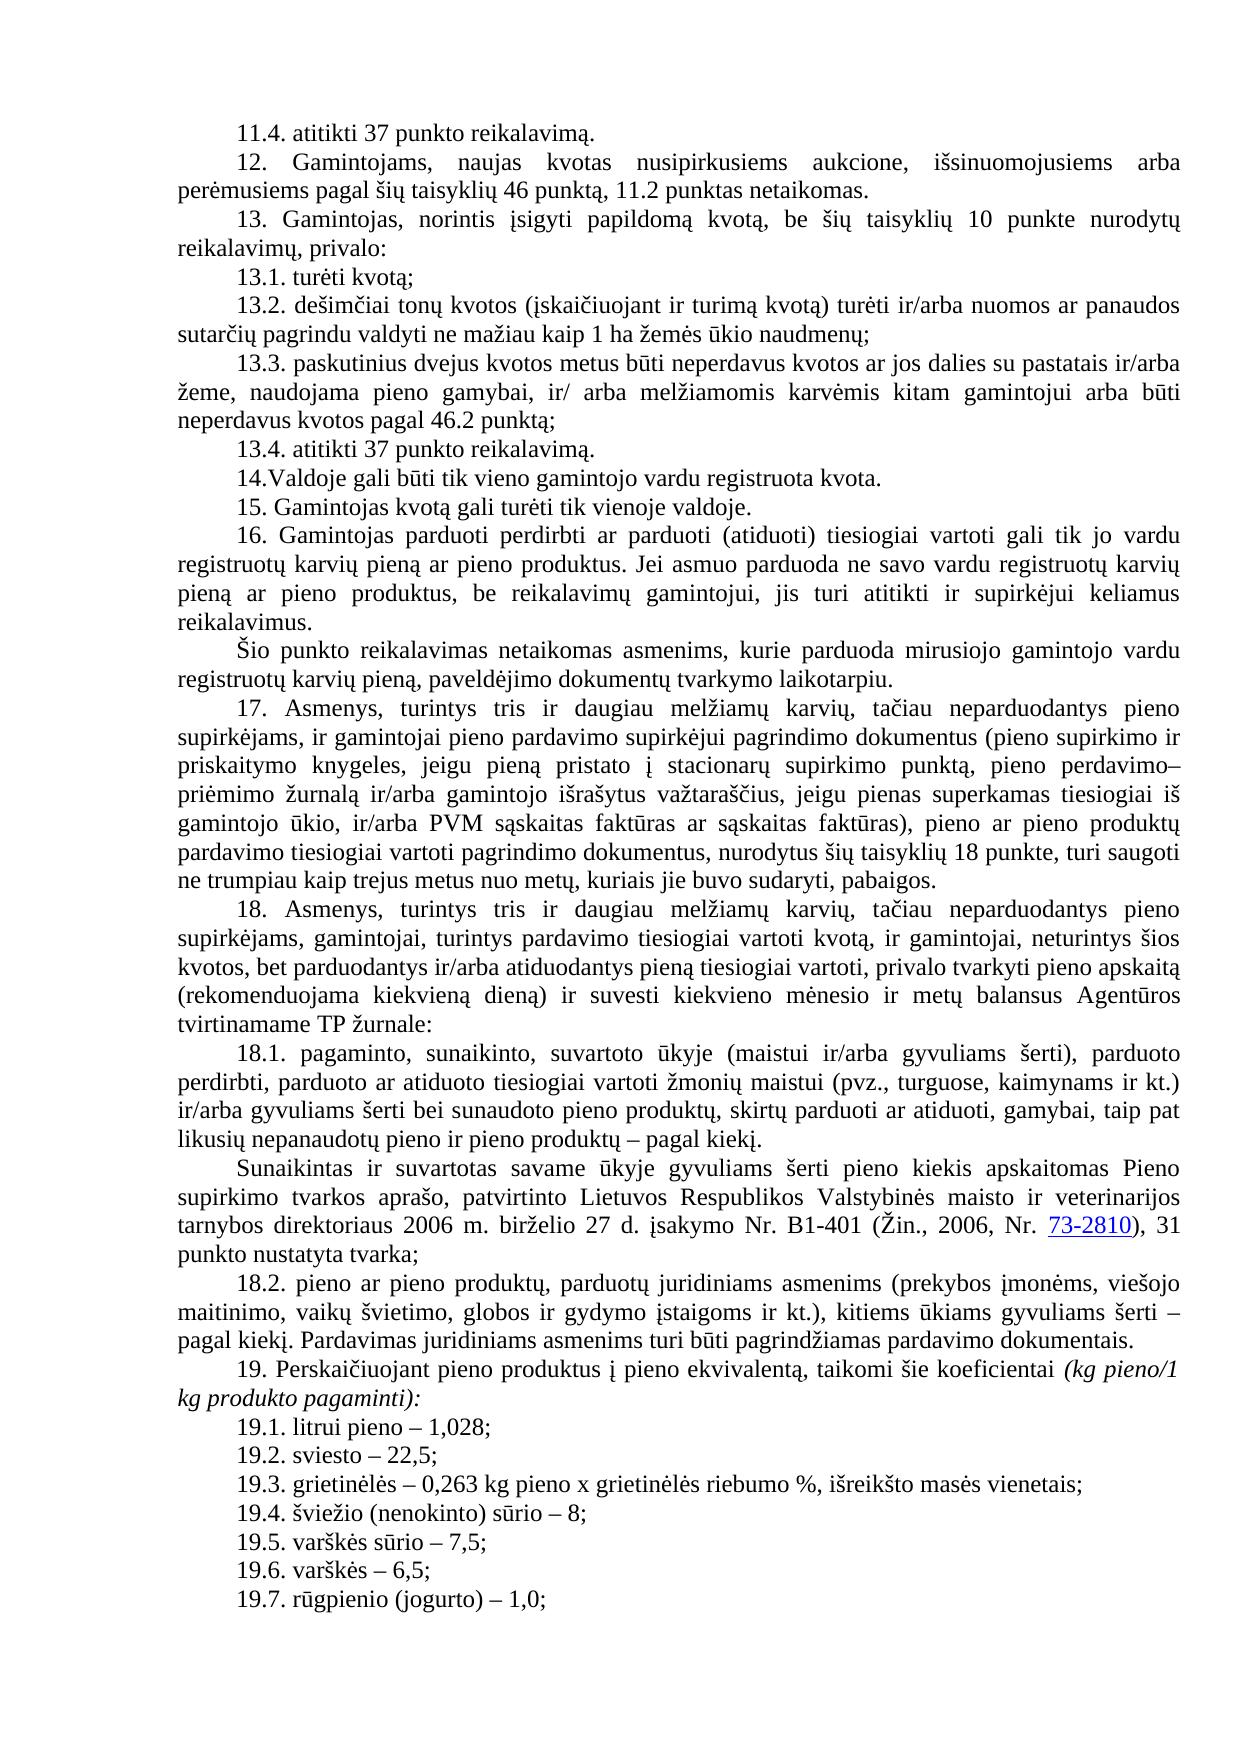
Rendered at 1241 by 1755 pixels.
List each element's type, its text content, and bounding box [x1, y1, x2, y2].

text 19.3. grietinėlės – 0,263 kg pieno x grietinėlės riebumo %, išreikšto masės vienetais; [177, 1469, 1181, 1498]
text 15. Gamintojas kvotą gali turėti tik vienoje valdoje. [177, 492, 1181, 521]
text Šio punkto reikalavimas netaikomas asmenims, kurie parduoda mirusiojo gamintojo vardu registruotų karvių pieną, paveldėjimo dokumentų tvarkymo laikotarpiu. [177, 636, 1181, 693]
text 14.Valdoje gali būti tik vieno gamintojo vardu registruota kvota. [177, 463, 1181, 492]
text 19. Perskaičiuojant pieno produktus į pieno ekvivalentą, taikomi šie koeficientai (kg pieno/1 kg produkto pagaminti): [177, 1354, 1181, 1412]
text 13.4. atitikti 37 punkto reikalavimą. [177, 434, 1181, 463]
text 16. Gamintojas parduoti perdirbti ar parduoti (atiduoti) tiesiogiai vartoti gali tik jo vardu registruotų karvių pieną ar pieno produktus. Jei asmuo parduoda ne savo vardu registruotų karvių pieną ar pieno produktus, be reikalavimų gamintojui, jis turi atitikti ir supirkėjui keliamus reikalavimus. [177, 521, 1181, 636]
text 18. Asmenys, turintys tris ir daugiau melžiamų karvių, tačiau neparduodantys pieno supirkėjams, gamintojai, turintys pardavimo tiesiogiai vartoti kvotą, ir gamintojai, neturintys šios kvotos, bet parduodantys ir/arba atiduodantys pieną tiesiogiai vartoti, privalo tvarkyti pieno apskaitą (rekomenduojama kiekvieną dieną) ir suvesti kiekvieno mėnesio ir metų balansus Agentūros tvirtinamame TP žurnale: [177, 894, 1181, 1038]
text 19.4. šviežio (nenokinto) sūrio – 8; [177, 1498, 1181, 1527]
text 17. Asmenys, turintys tris ir daugiau melžiamų karvių, tačiau neparduodantys pieno supirkėjams, ir gamintojai pieno pardavimo supirkėjui pagrindimo dokumentus (pieno supirkimo ir priskaitymo knygeles, jeigu pieną pristato į stacionarų supirkimo punktą, pieno perdavimo–priėmimo žurnalą ir/arba gamintojo išrašytus važtaraščius, jeigu pienas superkamas tiesiogiai iš gamintojo ūkio, ir/arba PVM sąskaitas faktūras ar sąskaitas faktūras), pieno ar pieno produktų pardavimo tiesiogiai vartoti pagrindimo dokumentus, nurodytus šių taisyklių 18 punkte, turi saugoti ne trumpiau kaip trejus metus nuo metų, kuriais jie buvo sudaryti, pabaigos. [177, 693, 1181, 894]
text 13.3. paskutinius dvejus kvotos metus būti neperdavus kvotos ar jos dalies su pastatais ir/arba žeme, naudojama pieno gamybai, ir/ arba melžiamomis karvėmis kitam gamintojui arba būti neperdavus kvotos pagal 46.2 punktą; [177, 348, 1181, 434]
text 19.2. sviesto – 22,5; [177, 1441, 1181, 1469]
text 18.1. pagaminto, sunaikinto, suvartoto ūkyje (maistui ir/arba gyvuliams šerti), parduoto perdirbti, parduoto ar atiduoto tiesiogiai vartoti žmonių maistui (pvz., turguose, kaimynams ir kt.) ir/arba gyvuliams šerti bei sunaudoto pieno produktų, skirtų parduoti ar atiduoti, gamybai, taip pat likusių nepanaudotų pieno ir pieno produktų – pagal kiekį. [177, 1038, 1181, 1153]
text 19.7. rūgpienio (jogurto) – 1,0; [177, 1584, 1181, 1613]
text 11.4. atitikti 37 punkto reikalavimą. [177, 118, 1181, 147]
text 19.5. varškės sūrio – 7,5; [177, 1527, 1181, 1556]
text 19.6. varškės – 6,5; [177, 1556, 1181, 1584]
text 13. Gamintojas, norintis įsigyti papildomą kvotą, be šių taisyklių 10 punkte nurodytų reikalavimų, privalo: [177, 204, 1181, 262]
text 12. Gamintojams, naujas kvotas nusipirkusiems aukcione, išsinuomojusiems arba perėmusiems pagal šių taisyklių 46 punktą, 11.2 punktas netaikomas. [177, 147, 1181, 204]
text 13.2. dešimčiai tonų kvotos (įskaičiuojant ir turimą kvotą) turėti ir/arba nuomos ar panaudos sutarčių pagrindu valdyti ne mažiau kaip 1 ha žemės ūkio naudmenų; [177, 291, 1181, 348]
text Sunaikintas ir suvartotas savame ūkyje gyvuliams šerti pieno kiekis apskaitomas Pieno supirkimo tvarkos aprašo, patvirtinto Lietuvos Respublikos Valstybinės maisto ir veterinarijos tarnybos direktoriaus 2006 m. birželio 27 d. įsakymo Nr. B1-401 (Žin., 2006, Nr. 73-2810), 31 punkto nustatyta tvarka; [177, 1153, 1181, 1268]
text 13.1. turėti kvotą; [177, 262, 1181, 291]
text 18.2. pieno ar pieno produktų, parduotų juridiniams asmenims (prekybos įmonėms, viešojo maitinimo, vaikų švietimo, globos ir gydymo įstaigoms ir kt.), kitiems ūkiams gyvuliams šerti – pagal kiekį. Pardavimas juridiniams asmenims turi būti pagrindžiamas pardavimo dokumentais. [177, 1268, 1181, 1354]
text 19.1. litrui pieno – 1,028; [177, 1412, 1181, 1441]
